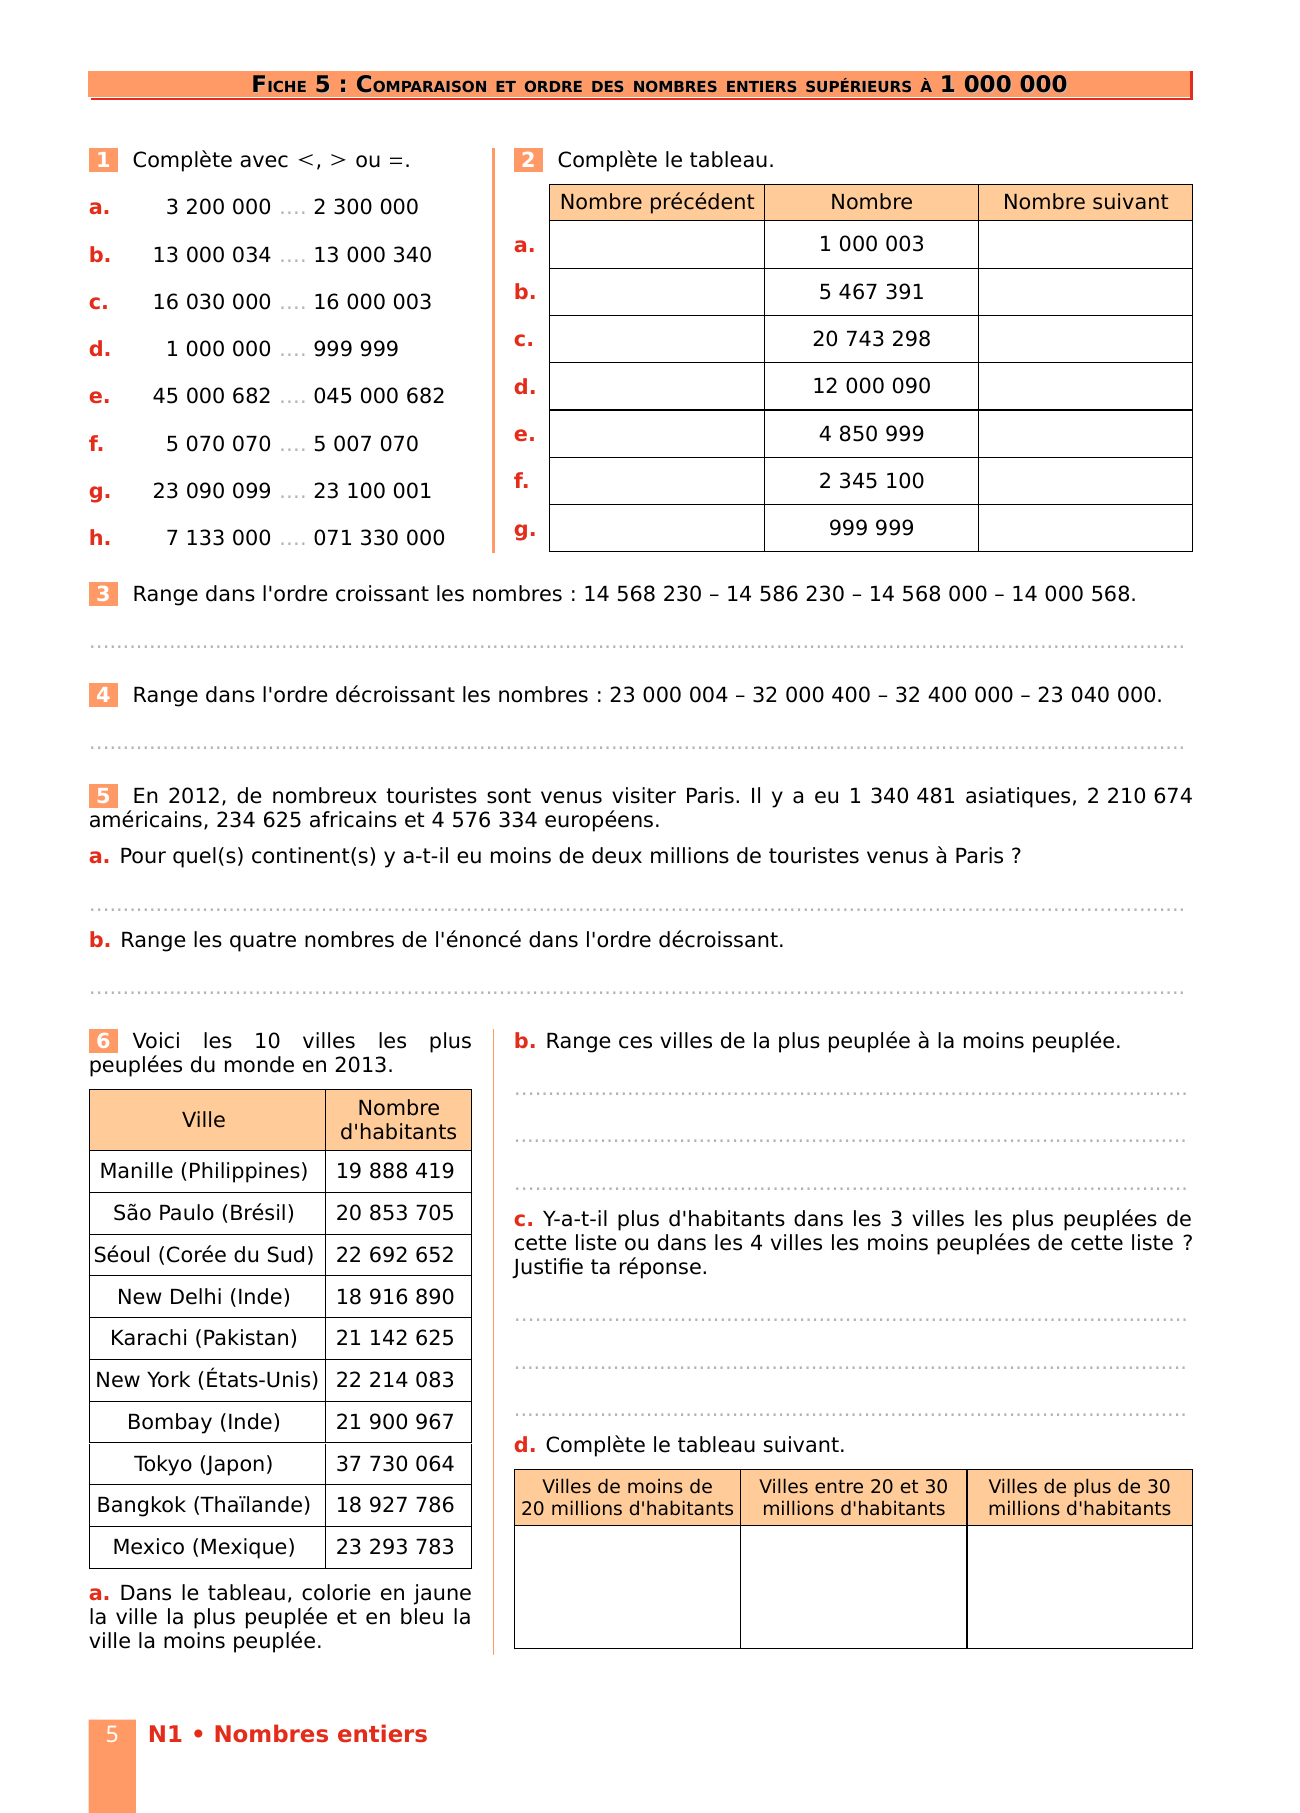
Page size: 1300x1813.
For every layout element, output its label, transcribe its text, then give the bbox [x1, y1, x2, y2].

list …................................................................................................................................................................... [88, 869, 1193, 916]
text …............................................................................................................................................................................................................................................................................................................... [514, 1279, 1193, 1421]
table_cell New Delhi (Inde) [90, 1276, 325, 1317]
list Pour quel(s) continent(s) y a-t-il eu moins de deux millions de touristes venus à Paris ? [88, 844, 1193, 869]
table_cell 21 900 967 [326, 1402, 471, 1442]
table_cell [979, 363, 1192, 409]
text …......................................................................................................................................................................................................... [514, 1053, 1193, 1148]
table_cell 19 888 419 [326, 1151, 471, 1192]
table_cell [550, 505, 764, 551]
table_cell 37 730 064 [326, 1444, 471, 1484]
table_cell [979, 269, 1192, 315]
table_cell 5 467 391 [765, 269, 978, 315]
table_cell [514, 363, 549, 411]
list Dans le tableau, colorie en jaune la ville la plus peuplée et en bleu la ville la moins peuplée. [88, 1581, 472, 1653]
table_header Villes de moins de 20 millions d'habitants [515, 1470, 740, 1525]
table_cell 22 214 083 [326, 1360, 471, 1401]
table_cell [514, 221, 549, 269]
table_cell São Paulo (Brésil) [90, 1193, 325, 1234]
table_cell [550, 363, 764, 409]
table_cell [514, 458, 549, 505]
table_cell Séoul (Corée du Sud) [90, 1235, 325, 1275]
table_cell [968, 1526, 1192, 1648]
list Complète avec ,  ou =. [118, 148, 472, 172]
list 16 030 000 …. 16 000 003 [88, 267, 472, 314]
table_cell [979, 505, 1192, 551]
table_header Nombre d'habitants [326, 1090, 471, 1150]
table_cell 20 743 298 [765, 316, 978, 362]
table_cell 20 853 705 [326, 1193, 471, 1234]
list Complète le tableau. [543, 148, 1193, 172]
table_cell Bombay (Inde) [90, 1402, 325, 1442]
table_cell [741, 1526, 966, 1648]
table_cell Karachi (Pakistan) [90, 1318, 325, 1359]
list 7 133 000 …. 071 330 000 [88, 503, 472, 551]
table_header [514, 184, 549, 221]
table_cell [514, 269, 549, 316]
table_cell 1 000 003 [765, 221, 978, 268]
table_cell 12 000 090 [765, 363, 978, 409]
list Range ces villes de la plus peuplée à la moins peuplée. [514, 1029, 1193, 1053]
table_header Villes de plus de 30 millions d'habitants [968, 1470, 1192, 1525]
table_cell [979, 411, 1192, 457]
table_cell [979, 221, 1192, 268]
table_header Villes entre 20 et 30 millions d'habitants [741, 1470, 966, 1525]
list Voici les 10 villes les plus peuplées du monde en 2013. [88, 1029, 472, 1077]
table_cell 18 927 786 [326, 1485, 471, 1526]
table_cell [979, 458, 1192, 504]
list 23 090 099 …. 23 100 001 [88, 456, 472, 503]
list 3 200 000 …. 2 300 000 [88, 172, 472, 220]
list 5 070 070 …. 5 007 070 [88, 409, 472, 456]
list Complète le tableau suivant. [514, 1433, 1193, 1457]
table_cell 2 345 100 [765, 458, 978, 504]
table_cell 4 850 999 [765, 411, 978, 457]
table_cell 18 916 890 [326, 1276, 471, 1317]
list 13 000 034 …. 13 000 340 [88, 220, 472, 267]
list 1 000 000 …. 999 999 [88, 314, 472, 362]
text …................................................................................................... [514, 1148, 1193, 1195]
table_cell [514, 411, 549, 458]
table_cell 999 999 [765, 505, 978, 551]
table_cell [550, 411, 764, 457]
table_header Nombre précédent [550, 185, 764, 220]
table_cell [514, 505, 549, 552]
table_cell 21 142 625 [326, 1318, 471, 1359]
table_cell Mexico (Mexique) [90, 1527, 325, 1568]
table_cell [979, 316, 1192, 362]
list …................................................................................................................................................................... [88, 707, 1193, 754]
table_cell Manille (Philippines) [90, 1151, 325, 1192]
list Range dans l'ordre décroissant les nombres : 23 000 004 – 32 000 400 – 32 400 000 – 23 040 000. [118, 683, 1193, 707]
list Range les quatre nombres de l'énoncé dans l'ordre décroissant. [88, 928, 1193, 952]
table_cell 23 293 783 [326, 1527, 471, 1568]
table_cell [550, 316, 764, 362]
list En 2012, de nombreux touristes sont venus visiter Paris. Il y a eu 1 340 481 asiatiques, 2 210 674 américains, 234 625 africains et 4 576 334 européens. [88, 784, 1193, 833]
table_cell [515, 1526, 740, 1648]
table_cell [550, 221, 764, 268]
text …................................................................................................................................................................... [88, 606, 1193, 653]
table_cell [550, 269, 764, 315]
table_cell New York (États-Unis) [90, 1360, 325, 1401]
list …................................................................................................................................................................... [88, 952, 1193, 999]
list Range dans l'ordre croissant les nombres : 14 568 230 – 14 586 230 – 14 568 000 – 14 000 568. [118, 582, 1193, 606]
list 45 000 682 …. 045 000 682 [88, 362, 472, 409]
table_cell [550, 458, 764, 504]
table_cell [514, 316, 549, 363]
table_cell Bangkok (Thaïlande) [90, 1485, 325, 1526]
table_cell Tokyo (Japon) [90, 1444, 325, 1484]
table_header Nombre suivant [979, 185, 1192, 220]
list Y-a-t-il plus d'habitants dans les 3 villes les plus peuplées de cette liste ou dans les 4 villes les moins peuplées de cette liste ? Justifie ta réponse. [514, 1207, 1193, 1279]
table_cell 22 692 652 [326, 1235, 471, 1275]
table_header Nombre [765, 185, 978, 220]
table_header Ville [90, 1090, 325, 1150]
